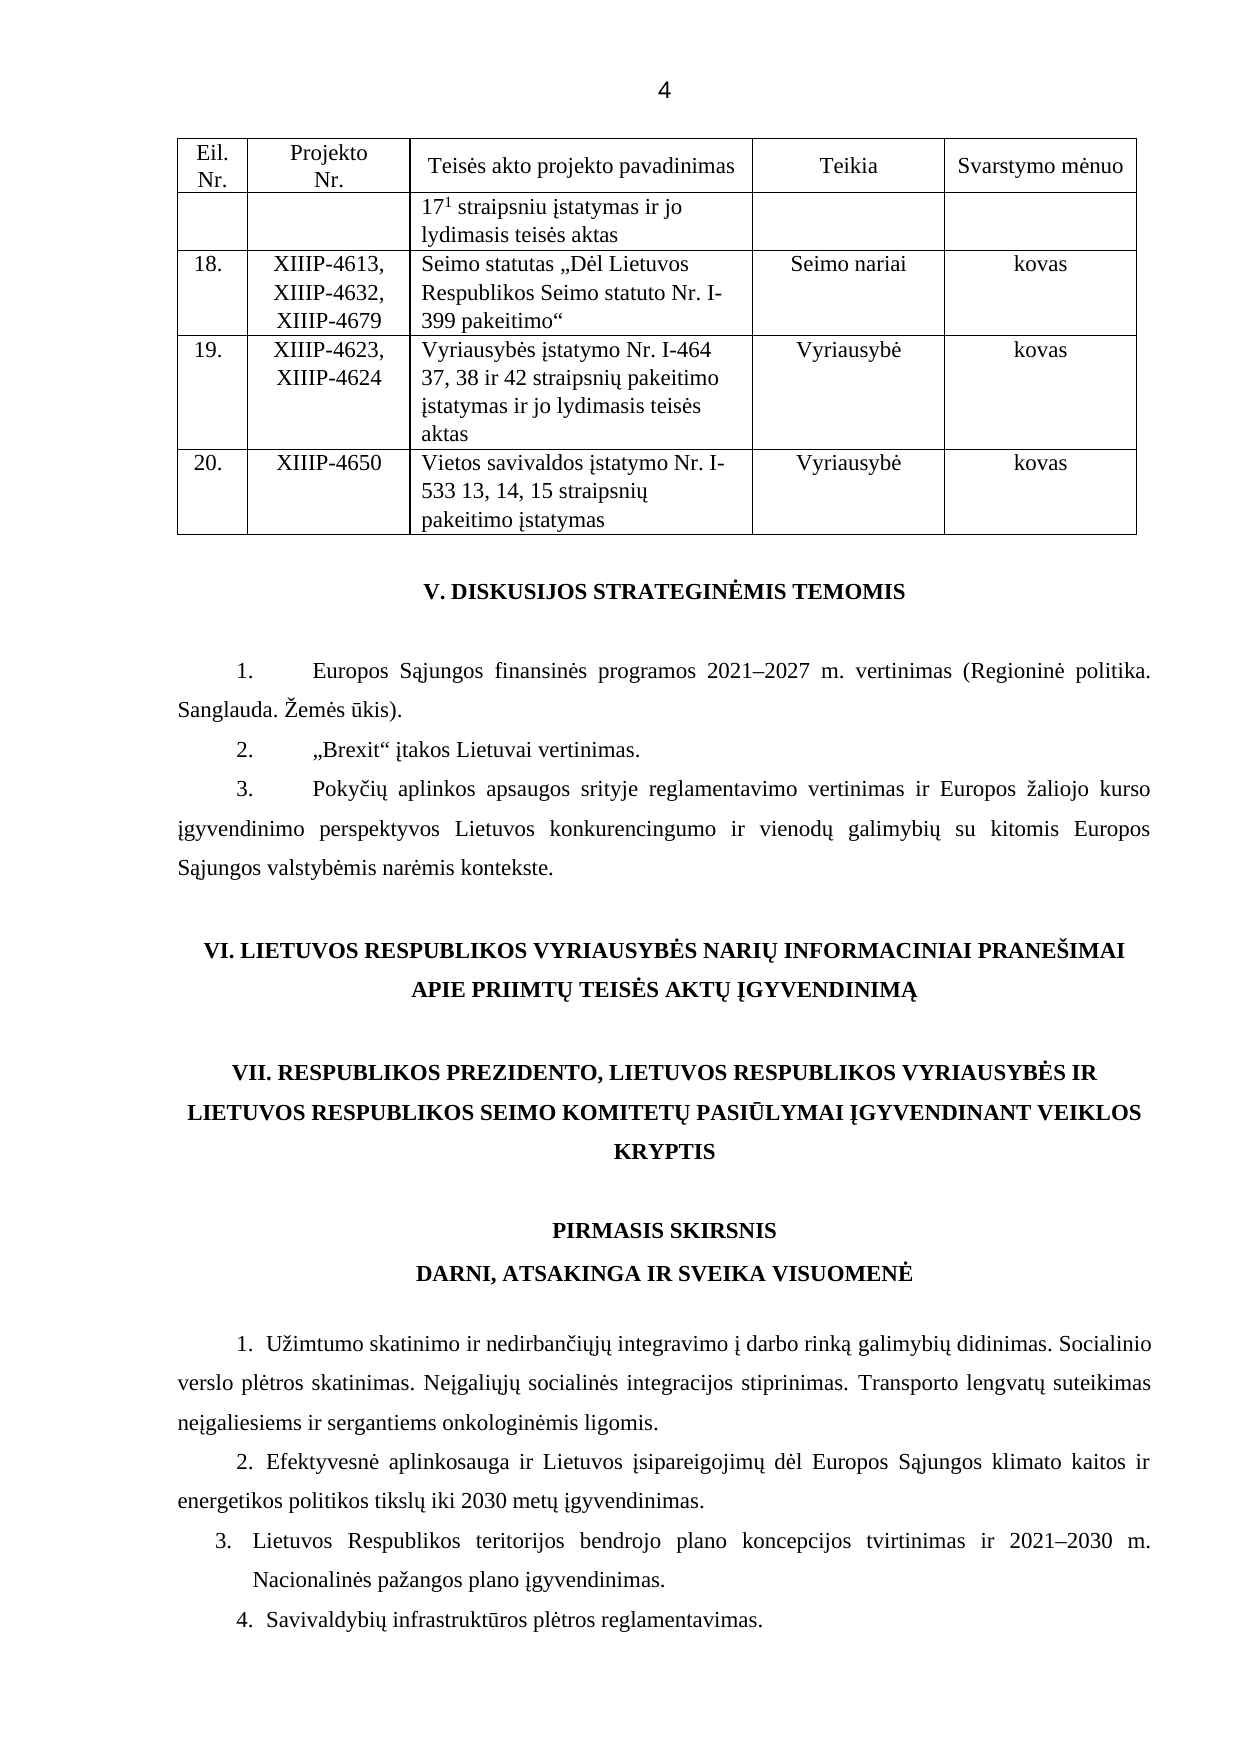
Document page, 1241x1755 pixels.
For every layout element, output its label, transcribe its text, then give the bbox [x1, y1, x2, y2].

text 2. Efektyvesnė aplinkosauga ir Lietuvos įsipareigojimų dėl Europos Sąjungos klimato kaitos ir energetikos politikos tikslų iki 2030 metų įgyvendinimas. [177, 1448, 1152, 1514]
text 3. Pokyčių aplinkos apsaugos srityje reglamentavimo vertinimas ir Europos žaliojo kurso įgyvendinimo perspektyvos Lietuvos konkurencingumo ir vienodų galimybių su kitomis Europos Sąjungos valstybėmis narėmis kontekste. [177, 775, 1152, 881]
text VI. LIETUVOS RESPUBLIKOS VYRIAUSYBĖS NARIŲ INFORMACINIAI PRANEŠIMAI APIE PRIIMTŲ TEISĖS AKTŲ ĮGYVENDINIMĄ [177, 937, 1152, 1003]
table_cell XIIIP-4613, XIIIP-4632, XIIIP-4679 [248, 251, 409, 335]
text V. DISKUSIJOS STRATEGINĖMIS TEMOMIS [177, 578, 1152, 604]
text 2. „Brexit“ įtakos Lietuvai vertinimas. [177, 736, 1152, 762]
table_cell Seimo statutas „Dėl Lietuvos Respublikos Seimo statuto Nr. I-399 pakeitimo“ [411, 251, 752, 335]
table_header Teikia [753, 139, 944, 192]
table_cell 20. [178, 450, 247, 534]
table_cell [178, 193, 247, 249]
table_cell 19. [178, 336, 247, 448]
table_cell Seimo nariai [753, 251, 944, 335]
table_header Eil. Nr. [178, 139, 247, 192]
text 3. Lietuvos Respublikos teritorijos bendrojo plano koncepcijos tvirtinimas ir 2021–2030 m. Nacionalinės pažangos plano įgyvendinimas. [215, 1527, 1152, 1593]
text DARNI, ATSAKINGA IR SVEIKA VISUOMENĖ [177, 1256, 1152, 1288]
table_cell 18. [178, 251, 247, 335]
table_cell kovas [945, 450, 1136, 534]
table_cell [248, 193, 409, 249]
text VII. RESPUBLIKOS PREZIDENTO, LIETUVOS RESPUBLIKOS VYRIAUSYBĖS IR LIETUVOS RESPUBLIKOS SEIMO KOMITETŲ PASIŪLYMAI ĮGYVENDINANT VEIKLOS KRYPTIS [177, 1059, 1152, 1164]
text 4. Savivaldybių infrastruktūros plėtros reglamentavimas. [177, 1606, 1152, 1632]
table_cell kovas [945, 336, 1136, 448]
table_cell 171 straipsniu įstatymas ir jo lydimasis teisės aktas [411, 193, 752, 249]
table_cell Vyriausybė [753, 450, 944, 534]
table_cell [945, 193, 1136, 249]
text PIRMASIS SKIRSNIS [177, 1217, 1152, 1243]
table_cell Vyriausybė [753, 336, 944, 448]
text 1. Užimtumo skatinimo ir nedirbančiųjų integravimo į darbo rinką galimybių didinimas. Socialinio verslo plėtros skatinimas. Neįgaliųjų socialinės integracijos stiprinimas. Transporto lengvatų suteikimas neįgaliesiems ir sergantiems onkologinėmis ligomis. [177, 1330, 1152, 1435]
table_cell Vyriausybės įstatymo Nr. I-464 37, 38 ir 42 straipsnių pakeitimo įstatymas ir jo lydimasis teisės aktas [411, 336, 752, 448]
table_cell XIIIP-4623, XIIIP-4624 [248, 336, 409, 448]
table_cell XIIIP-4650 [248, 450, 409, 534]
table_header Projekto Nr. [248, 139, 409, 192]
table_header Teisės akto projekto pavadinimas [411, 139, 752, 192]
text 1. Europos Sąjungos finansinės programos 2021–2027 m. vertinimas (Regioninė politika. Sanglauda. Žemės ūkis). [177, 657, 1152, 723]
table_cell Vietos savivaldos įstatymo Nr. I-533 13, 14, 15 straipsnių pakeitimo įstatymas [411, 450, 752, 534]
table_cell kovas [945, 251, 1136, 335]
table_cell [753, 193, 944, 249]
table_header Svarstymo mėnuo [945, 139, 1136, 192]
